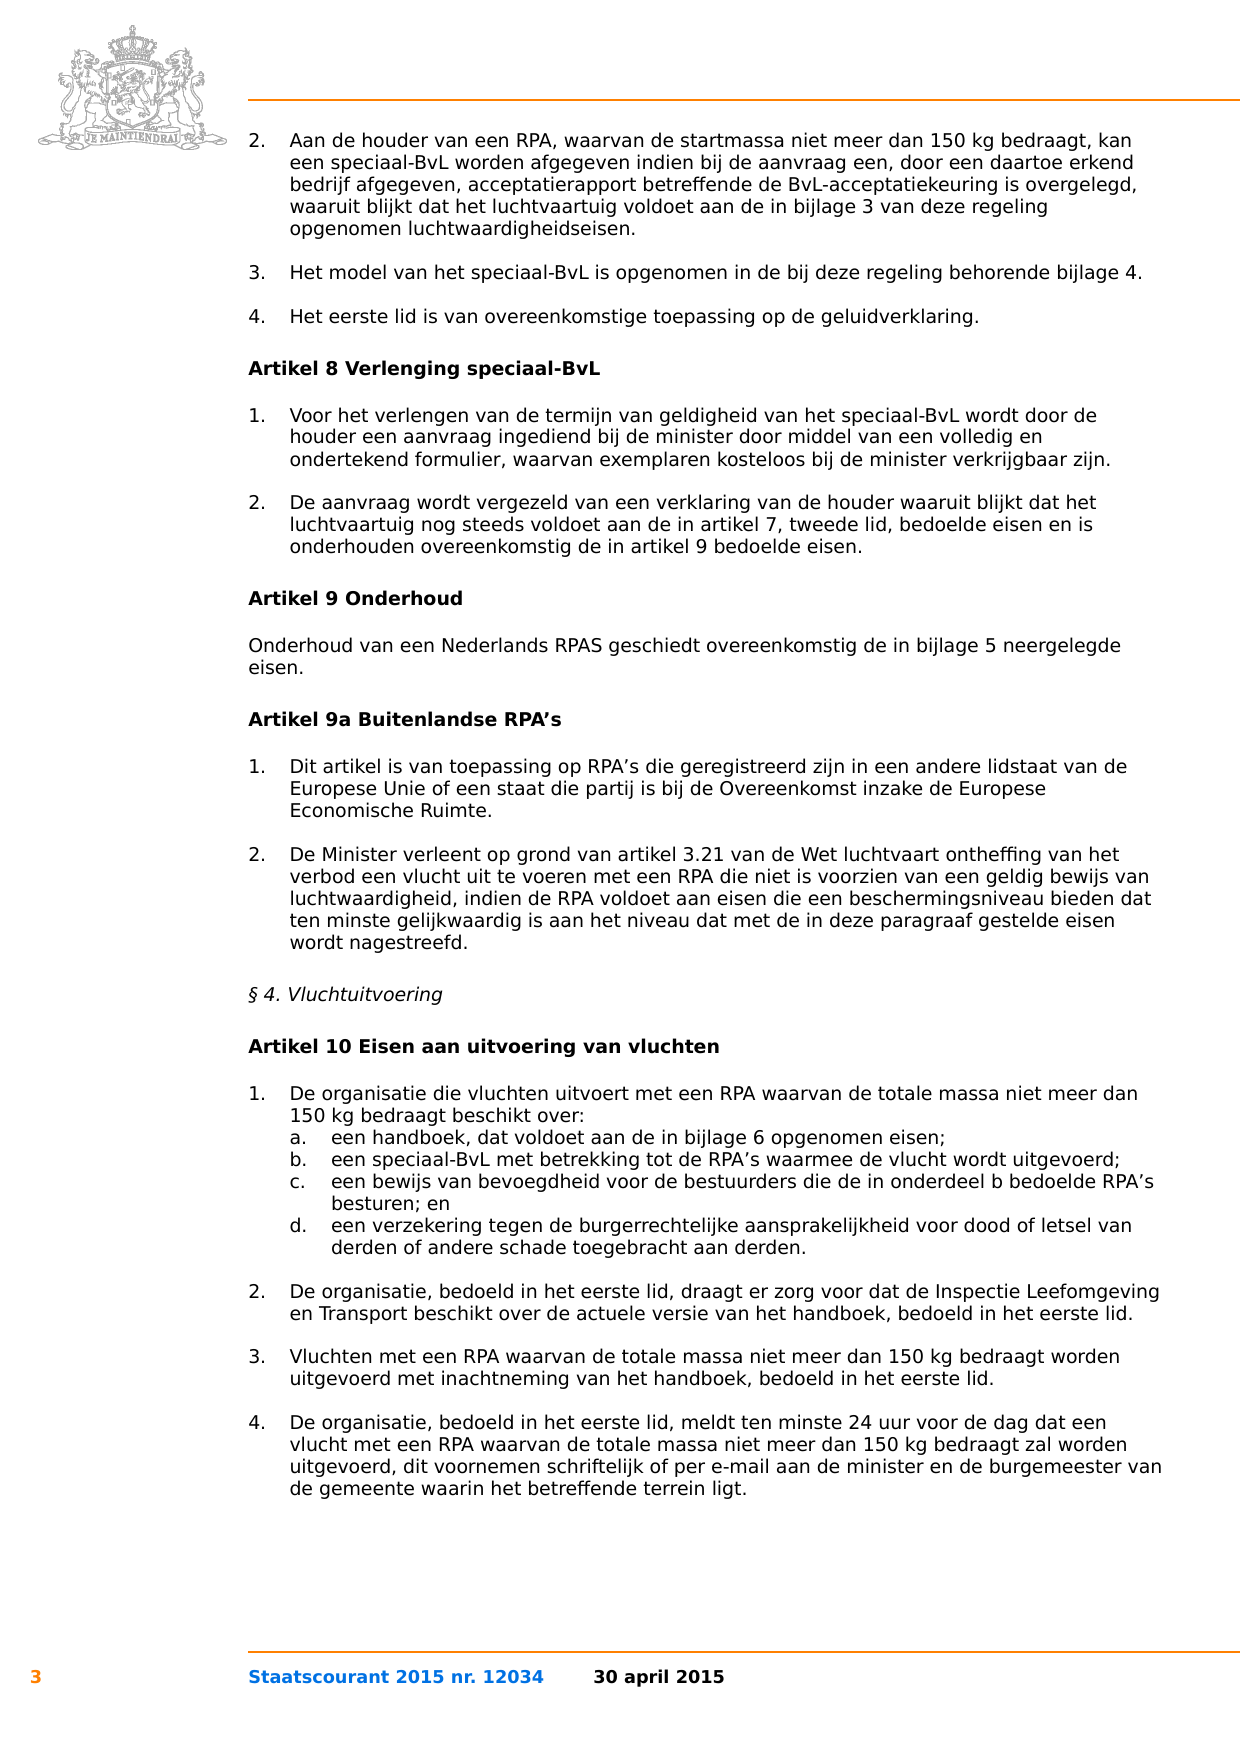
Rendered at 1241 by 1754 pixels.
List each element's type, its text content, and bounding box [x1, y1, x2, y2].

text Onderhoud van een Nederlands RPAS geschiedt overeenkomstig de in bijlage 5 neergelegde eisen. [248, 635, 1163, 679]
text 2. De organisatie, bedoeld in het eerste lid, draagt er zorg voor dat de Inspectie Leefomgeving en Transport beschikt over de actuele versie van het handboek, bedoeld in het eerste lid. [248, 1281, 1163, 1324]
text 3. Vluchten met een RPA waarvan de totale massa niet meer dan 150 kg bedraagt worden uitgevoerd met inachtneming van het handboek, bedoeld in het eerste lid. [248, 1346, 1163, 1390]
text 3. Het model van het speciaal-BvL is opgenomen in de bij deze regeling behorende bijlage 4. [248, 262, 1163, 284]
text 2. De Minister verleent op grond van artikel 3.21 van de Wet luchtvaart ontheffing van het verbod een vlucht uit te voeren met een RPA die niet is voorzien van een geldig bewijs van luchtwaardigheid, indien de RPA voldoet aan eisen die een beschermingsniveau bieden dat ten minste gelijkwaardig is aan het niveau dat met de in deze paragraaf gestelde eisen wordt nagestreefd. [248, 844, 1163, 954]
subtitle Artikel 9 Onderhoud [248, 588, 1163, 610]
text 1. Dit artikel is van toepassing op RPA’s die geregistreerd zijn in een andere lidstaat van de Europese Unie of een staat die partij is bij de Overeenkomst inzake de Europese Economische Ruimte. [248, 756, 1163, 822]
text 4. De organisatie, bedoeld in het eerste lid, meldt ten minste 24 uur voor de dag dat een vlucht met een RPA waarvan de totale massa niet meer dan 150 kg bedraagt zal worden uitgevoerd, dit voornemen schriftelijk of per e-mail aan de minister en de burgemeester van de gemeente waarin het betreffende terrein ligt. [248, 1412, 1163, 1500]
text d. een verzekering tegen de burgerrechtelijke aansprakelijkheid voor dood of letsel van derden of andere schade toegebracht aan derden. [289, 1215, 1163, 1259]
text 1. De organisatie die vluchten uitvoert met een RPA waarvan de totale massa niet meer dan 150 kg bedraagt beschikt over: [248, 1083, 1163, 1127]
text a. een handboek, dat voldoet aan de in bijlage 6 opgenomen eisen; [289, 1127, 1163, 1149]
text 2. De aanvraag wordt vergezeld van een verklaring van de houder waaruit blijkt dat het luchtvaartuig nog steeds voldoet aan de in artikel 7, tweede lid, bedoelde eisen en is onderhouden overeenkomstig de in artikel 9 bedoelde eisen. [248, 492, 1163, 558]
picture [38, 25, 227, 150]
subtitle Artikel 8 Verlenging speciaal-BvL [248, 357, 1163, 379]
text 4. Het eerste lid is van overeenkomstige toepassing op de geluidverklaring. [248, 306, 1163, 327]
subtitle Artikel 10 Eisen aan uitvoering van vluchten [248, 1036, 1163, 1058]
subtitle Artikel 9a Buitenlandse RPA’s [248, 709, 1163, 731]
text 1. Voor het verlengen van de termijn van geldigheid van het speciaal-BvL wordt door de houder een aanvraag ingediend bij de minister door middel van een volledig en ondertekend formulier, waarvan exemplaren kosteloos bij de minister verkrijgbaar zijn. [248, 404, 1163, 470]
text b. een speciaal-BvL met betrekking tot de RPA’s waarmee de vlucht wordt uitgevoerd; [289, 1149, 1163, 1171]
text 2. Aan de houder van een RPA, waarvan de startmassa niet meer dan 150 kg bedraagt, kan een speciaal-BvL worden afgegeven indien bij de aanvraag een, door een daartoe erkend bedrijf afgegeven, acceptatierapport betreffende de BvL-acceptatiekeuring is overgelegd, waaruit blijkt dat het luchtvaartuig voldoet aan de in bijlage 3 van deze regeling opgenomen luchtwaardigheidseisen. [248, 130, 1163, 240]
text c. een bewijs van bevoegdheid voor de bestuurders die de in onderdeel b bedoelde RPA’s besturen; en [289, 1171, 1163, 1215]
subtitle § 4. Vluchtuitvoering [248, 984, 1163, 1006]
